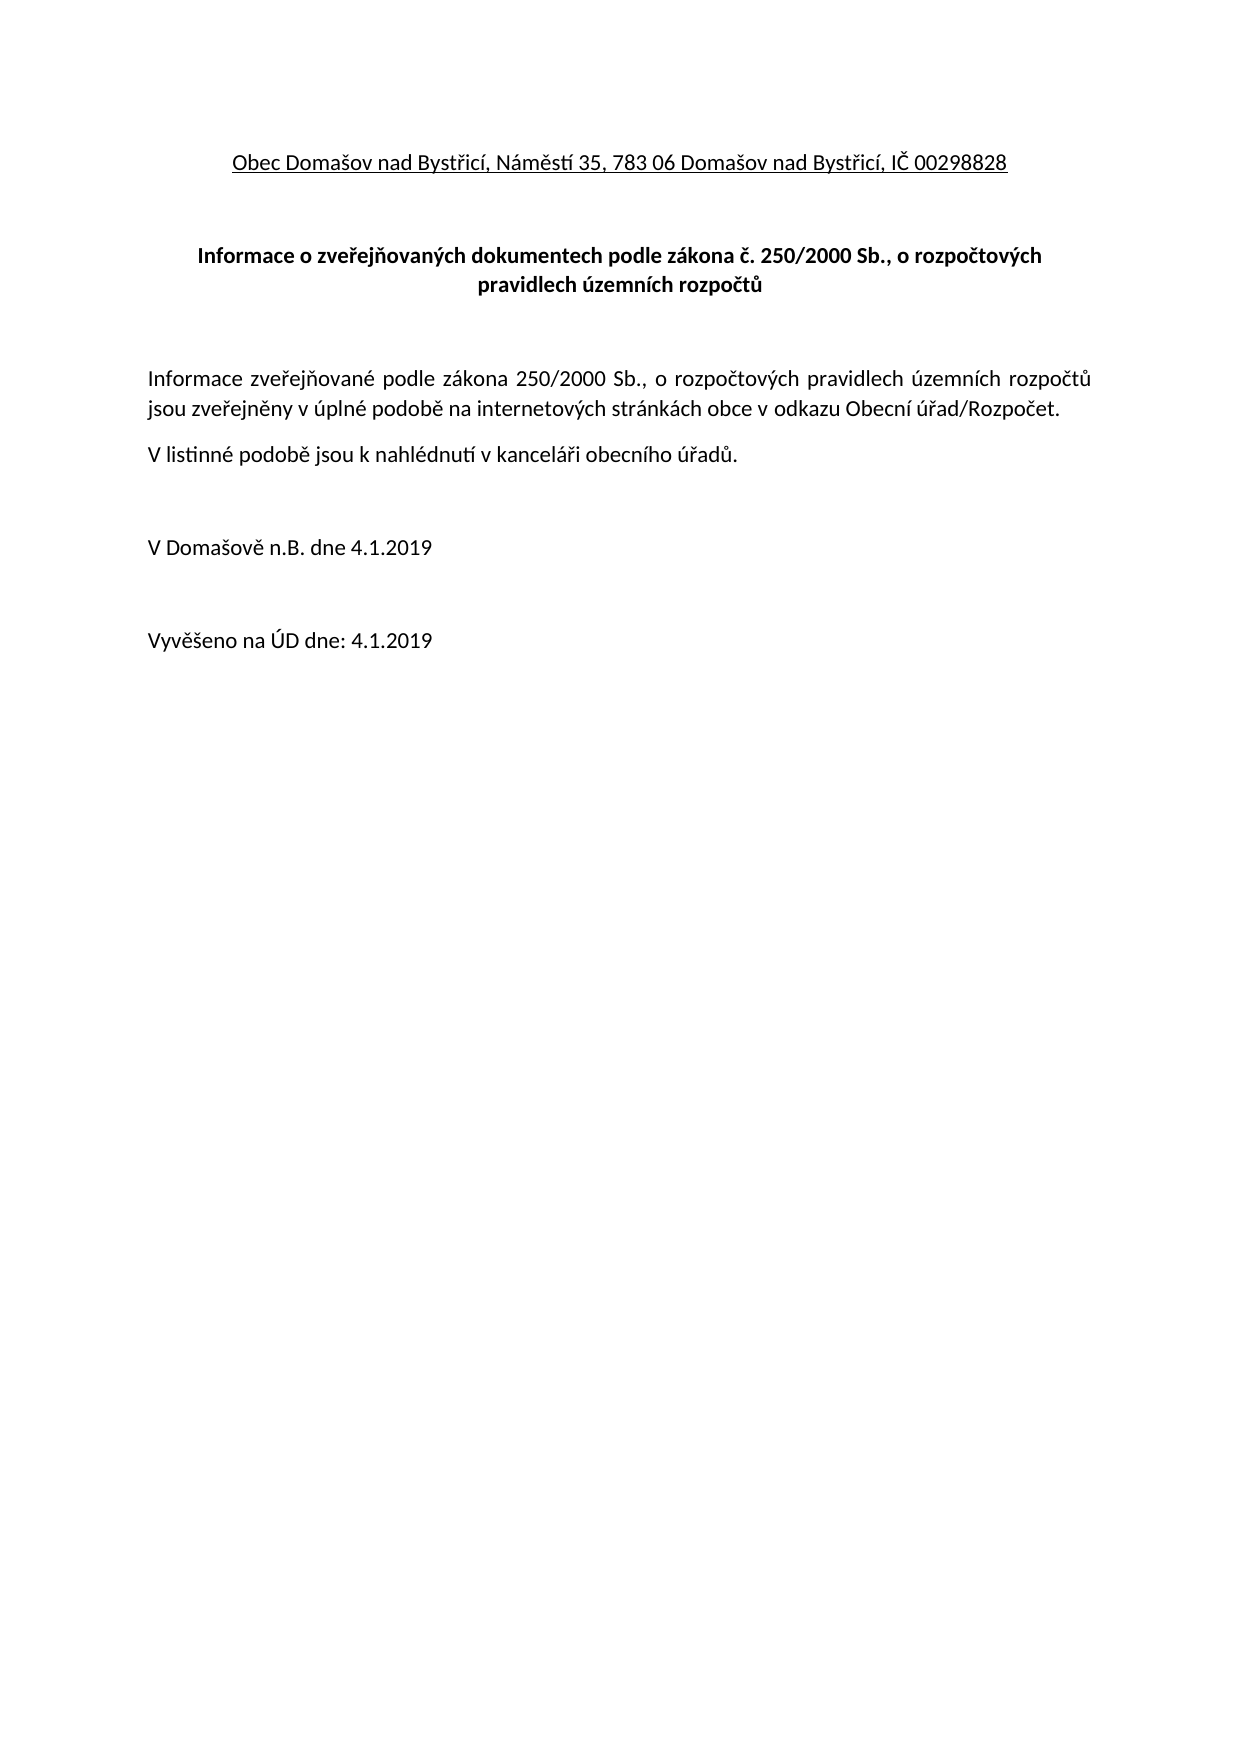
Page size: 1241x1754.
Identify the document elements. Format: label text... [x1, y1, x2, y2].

text Informace zveřejňované podle zákona 250/2000 Sb., o rozpočtových pravidlech územních rozpočtů jsou zveřejněny v úplné podobě na internetových stránkách obce v odkazu Obecní úřad/Rozpočet. [148, 364, 1093, 422]
text V Domašově n.B. dne 4.1.2019 [148, 533, 1093, 561]
text Vyvěšeno na ÚD dne: 4.1.2019 [148, 626, 1093, 654]
text V listinné podobě jsou k nahlédnutí v kanceláři obecního úřadů. [148, 440, 1093, 468]
text Obec Domašov nad Bystřicí, Náměstí 35, 783 06 Domašov nad Bystřicí, IČ 00298828 [148, 148, 1093, 176]
text Informace o zveřejňovaných dokumentech podle zákona č. 250/2000 Sb., o rozpočtových pravidlech územních rozpočtů [148, 241, 1093, 299]
